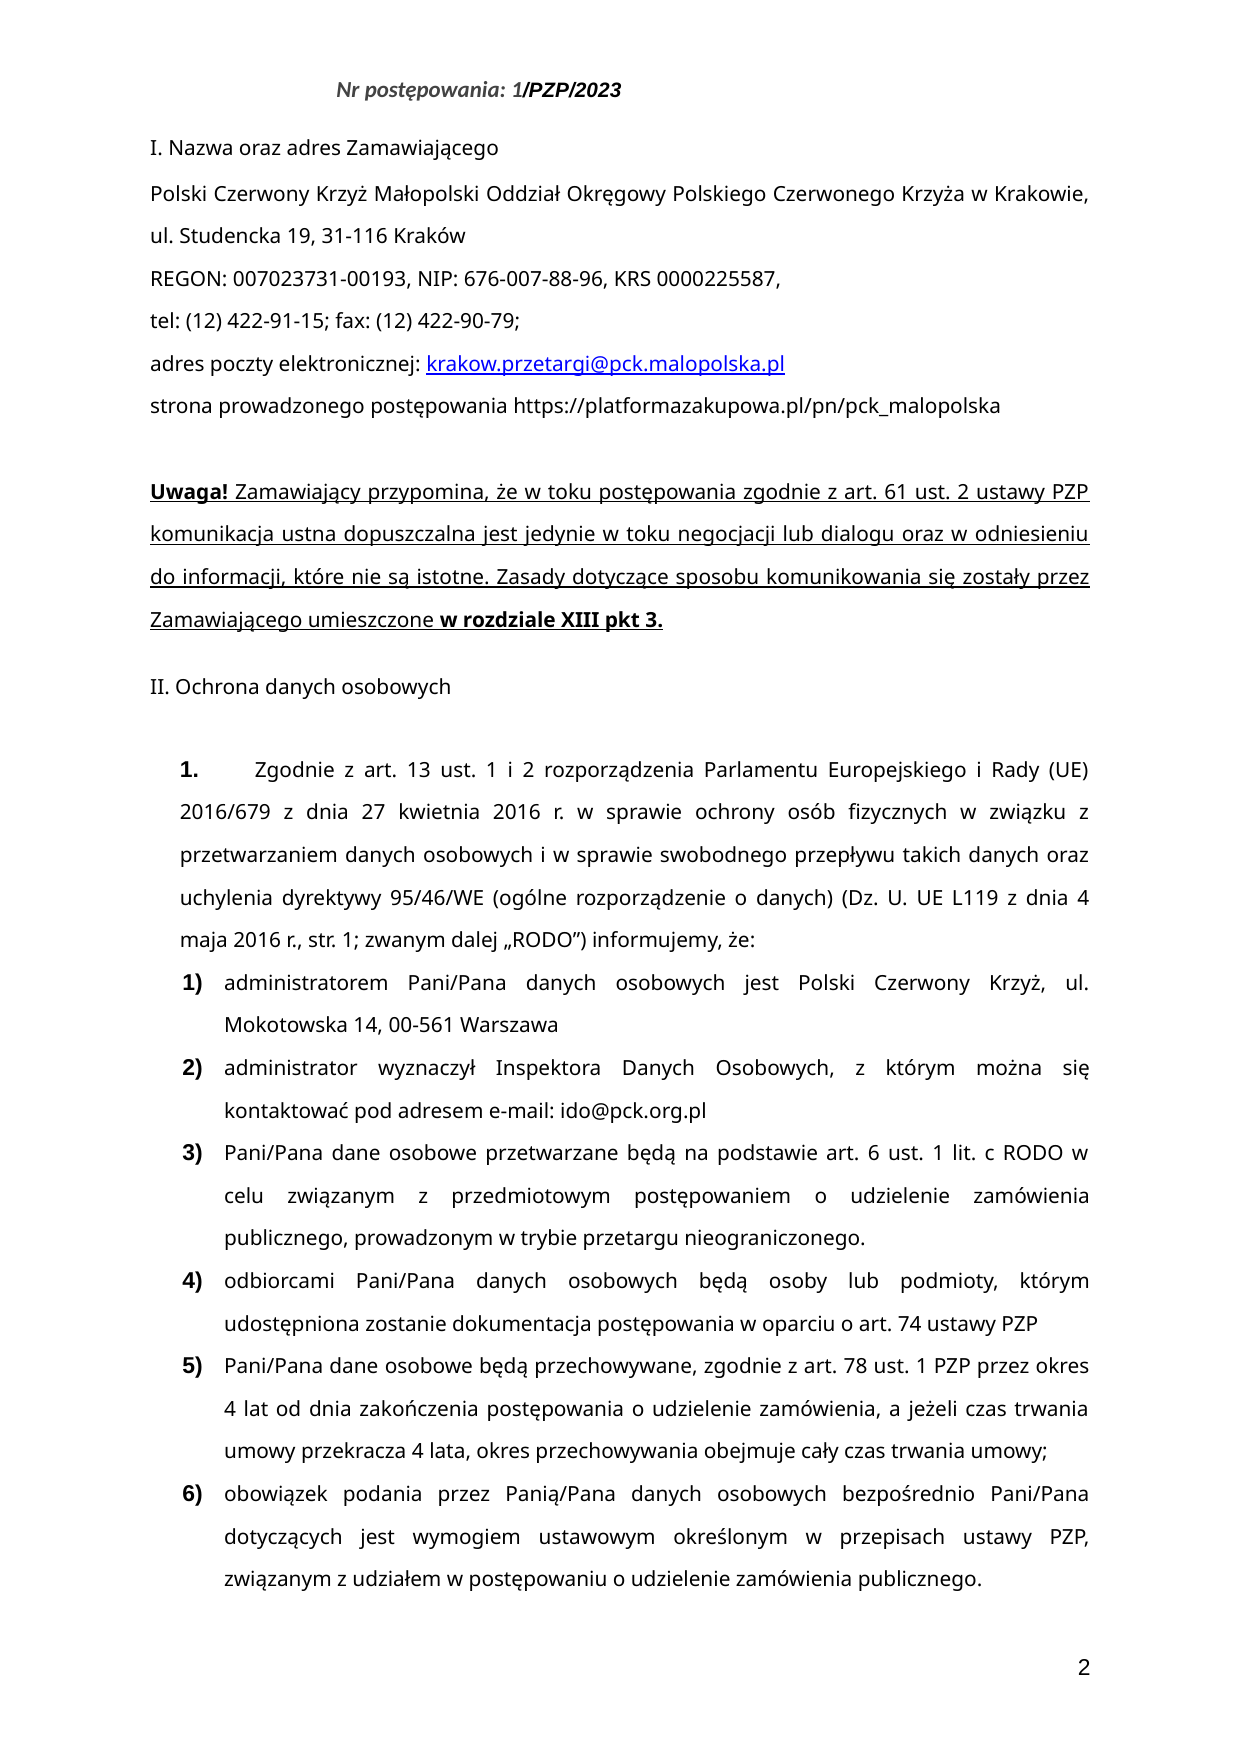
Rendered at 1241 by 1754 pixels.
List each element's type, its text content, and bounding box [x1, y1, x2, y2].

text REGON: 007023731-00193, NIP: 676-007-88-96, KRS 0000225587, [150, 264, 1090, 292]
text Uwaga! Zamawiający przypomina, że w toku postępowania zgodnie z art. 61 ust. 2 ustawy PZP [150, 477, 1090, 501]
subtitle I. Nazwa oraz adres Zamawiającego [150, 133, 1090, 162]
text Polski Czerwony Krzyż Małopolski Oddział Okręgowy Polskiego Czerwonego Krzyża w Krakowie, ul. Studencka 19, 31-116 Kraków [150, 179, 1090, 250]
text tel: (12) 422-91-15; fax: (12) 422-90-79; [150, 306, 1090, 335]
text strona prowadzonego postępowania https://platformazakupowa.pl/pn/pck_malopolska [150, 392, 1090, 420]
list Zgodnie z art. 13 ust. 1 i 2 rozporządzenia Parlamentu Europejskiego i Rady (UE) 2016/679 z dnia 27 kwietnia 2016 r. w sprawie ochrony osób fizycznych w związku z przetwarzaniem danych osobowych i w sprawie swobodnego przepływu takich danych oraz uchylenia dyrektywy 95/46/WE (ogólne rozporządzenie o danych) (Dz. U. UE L119 z dnia 4 maja 2016 r., str. 1; zwanym dalej „RODO”) informujemy, że: [179, 755, 1090, 954]
text do informacji, które nie są istotne. Zasady dotyczące sposobu komunikowania się zostały przez [150, 545, 1090, 586]
text Zamawiającego umieszczone w rozdziale XIII pkt 3. [150, 588, 1090, 633]
list odbiorcami Pani/Pana danych osobowych będą osoby lub podmioty, którym udostępniona zostanie dokumentacja postępowania w oparciu o art. 74 ustawy PZP [182, 1266, 1090, 1337]
list Pani/Pana dane osobowe będą przechowywane, zgodnie z art. 78 ust. 1 PZP przez okres 4 lat od dnia zakończenia postępowania o udzielenie zamówienia, a jeżeli czas trwania umowy przekracza 4 lata, okres przechowywania obejmuje cały czas trwania umowy; [182, 1351, 1090, 1465]
text komunikacja ustna dopuszczalna jest jedynie w toku negocjacji lub dialogu oraz w odniesieniu [150, 502, 1090, 544]
list obowiązek podania przez Panią/Pana danych osobowych bezpośrednio Pani/Pana dotyczących jest wymogiem ustawowym określonym w przepisach ustawy PZP, związanym z udziałem w postępowaniu o udzielenie zamówienia publicznego. [182, 1479, 1090, 1593]
list administratorem Pani/Pana danych osobowych jest Polski Czerwony Krzyż, ul. Mokotowska 14, 00-561 Warszawa [182, 968, 1090, 1039]
subtitle II. Ochrona danych osobowych [150, 672, 1090, 701]
list administrator wyznaczył Inspektora Danych Osobowych, z którym można się kontaktować pod adresem e-mail: ido@pck.org.pl [182, 1053, 1090, 1124]
list Pani/Pana dane osobowe przetwarzane będą na podstawie art. 6 ust. 1 lit. c RODO w celu związanym z przedmiotowym postępowaniem o udzielenie zamówienia publicznego, prowadzonym w trybie przetargu nieograniczonego. [182, 1138, 1090, 1252]
text adres poczty elektronicznej: krakow.przetargi@pck.malopolska.pl [150, 349, 1090, 377]
